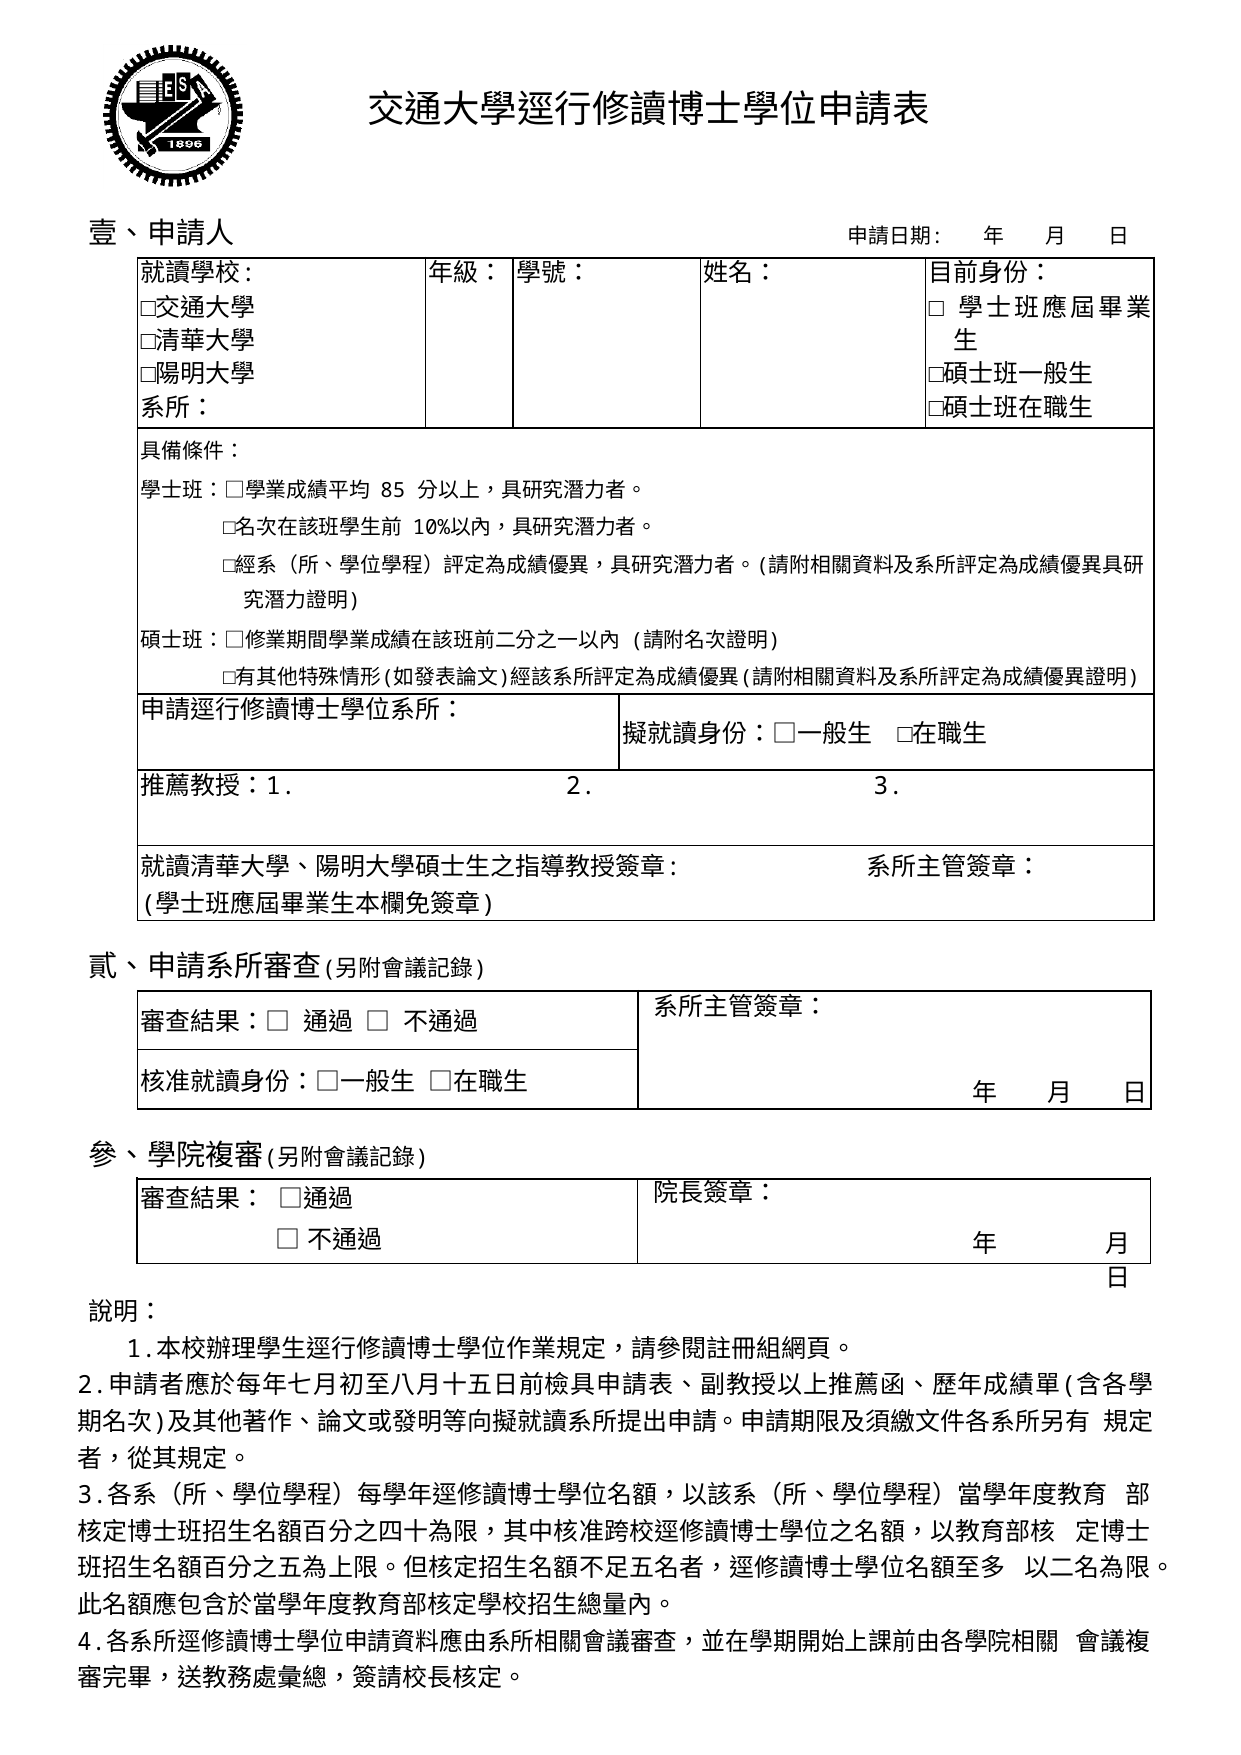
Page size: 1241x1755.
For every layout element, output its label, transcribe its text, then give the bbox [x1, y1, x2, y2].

text 交通大學逕行修讀博士學位申請表 [367, 84, 1166, 132]
table_header 學號： [514, 259, 700, 427]
table_cell 核准就讀身份：□一般生 □在職生 [138, 1050, 637, 1108]
table_cell 申請逕行修讀博士學位系所： [138, 695, 618, 769]
table_cell 就讀清華大學、陽明大學碩士生之指導教授簽章: 系所主管簽章： (學士班應屆畢業生本欄免簽章) [138, 846, 1153, 920]
table_header 年級： [426, 259, 512, 427]
text 壹、申請人 申請日期: 年 月 日 [88, 209, 1166, 252]
table_cell □有其他特殊情形(如發表論文)經該系所評定為成績優異(請附相關資料及系所評定為成績優異證明) [138, 659, 1153, 693]
table_cell 究潛力證明) [138, 584, 1153, 621]
table_cell 推薦教授：1. 2. 3. [138, 771, 1153, 845]
table_cell 碩士班：□修業期間學業成績在該班前二分之一以內 (請附名次證明) [138, 621, 1153, 659]
table_cell 學士班：□學業成績平均 85 分以上，具研究潛力者。 [138, 471, 1153, 509]
table_cell 具備條件： [138, 429, 1153, 471]
table_header 目前身份： [926, 259, 1153, 291]
table_cell □碩士班一般生 [926, 358, 1153, 391]
table_header 姓名： [701, 259, 925, 427]
text 2.申請者應於每年七月初至八月十五日前檢具申請表、副教授以上推薦函、歷年成績單(含各學 期名次)及其他著作、論文或發明等向擬就讀系所提出申請。申請期限及須繳文件各系所另有 規定者，從其規定。 [77, 1365, 1153, 1474]
text 說明： [88, 1291, 1166, 1327]
table_cell 系所： [138, 391, 425, 427]
table_cell □經系（所、學位學程）評定為成績優異，具研究潛力者。(請附相關資料及系所評定為成績優異具研 [138, 546, 1153, 584]
table_cell 擬就讀身份：□一般生 □在職生 [620, 695, 1153, 769]
table_header 系所主管簽章： 年 月 日 [639, 992, 1150, 1108]
table_cell □ 學士班應屆畢業 [926, 291, 1153, 324]
table_cell □交通大學 [138, 291, 425, 324]
table_cell □名次在該班學生前 10%以內，具研究潛力者。 [138, 509, 1153, 546]
table_cell 生 [926, 324, 1153, 357]
table_cell □陽明大學 [138, 358, 425, 391]
text 4.各系所逕修讀博士學位申請資料應由系所相關會議審查，並在學期開始上課前由各學院相關 會議複審完畢，送教務處彙總，簽請校長核定。 [77, 1621, 1150, 1694]
text 3.各系（所、學位學程）每學年逕修讀博士學位名額，以該系（所、學位學程）當學年度教育 部核定博士班招生名額百分之四十為限，其中核准跨校逕修讀博士學位之名額，以教育部核 定博士班招生名額百分之五為上限。但核定招生名額不足五名者，逕修讀博士學位名額至多 以二名為限。此名額應包含於當學年度教育部核定學校招生總量內。 [77, 1475, 1151, 1621]
table_header 審查結果：□ 通過 □ 不通過 [138, 992, 637, 1049]
text 參、學院複審(另附會議記錄) [88, 1131, 1166, 1173]
table_header 就讀學校: [138, 259, 425, 291]
text 1.本校辦理學生逕行修讀博士學位作業規定，請參閱註冊組網頁。 [126, 1328, 1166, 1364]
table_cell □清華大學 [138, 324, 425, 357]
table_cell □碩士班在職生 [926, 391, 1153, 427]
text 貳、申請系所審查(另附會議記錄) [88, 943, 1166, 985]
